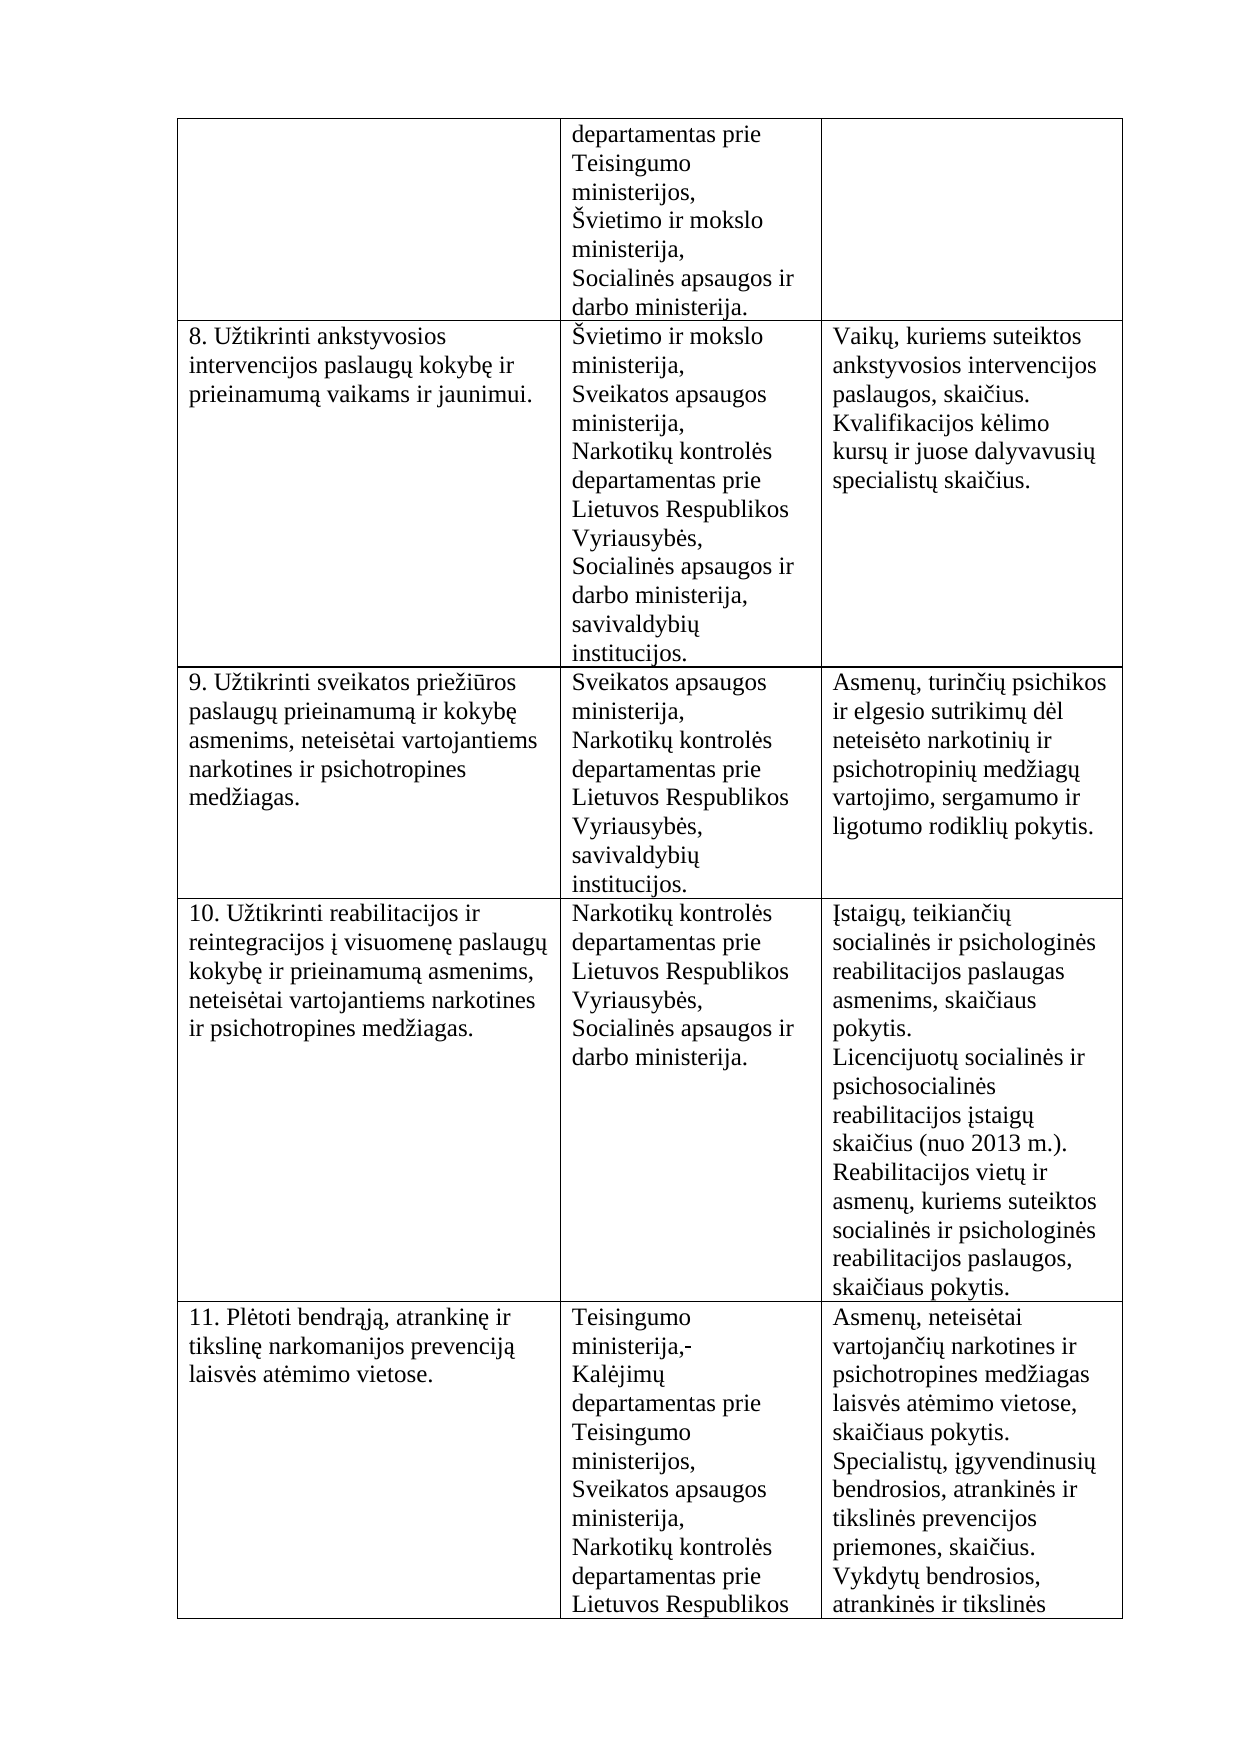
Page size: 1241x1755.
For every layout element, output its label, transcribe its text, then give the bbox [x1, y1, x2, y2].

table_cell 11. Plėtoti bendrąją, atrankinę ir tikslinę narkomanijos prevenciją laisvės atėmimo vietose. [178, 1302, 560, 1618]
table_cell [822, 119, 1122, 320]
table_cell 8. Užtikrinti ankstyvosios intervencijos paslaugų kokybę ir prieinamumą vaikams ir jaunimui. [178, 321, 560, 666]
table_cell [178, 119, 560, 320]
table_cell Įstaigų, teikiančių socialinės ir psichologinės reabilitacijos paslaugas asmenims, skaičiaus pokytis. Licencijuotų socialinės ir psichosocialinės reabilitacijos įstaigų skaičius (nuo 2013 m.). Reabilitacijos vietų ir asmenų, kuriems suteiktos socialinės ir psichologinės reabilitacijos paslaugos, skaičiaus pokytis. [822, 899, 1122, 1301]
table_cell departamentas prie Teisingumo ministerijos, Švietimo ir mokslo ministerija, Socialinės apsaugos ir darbo ministerija. [561, 119, 821, 320]
table_cell 10. Užtikrinti reabilitacijos ir reintegracijos į visuomenę paslaugų kokybę ir prieinamumą asmenims, neteisėtai vartojantiems narkotines ir psichotropines medžiagas. [178, 899, 560, 1301]
table_cell 9. Užtikrinti sveikatos priežiūros paslaugų prieinamumą ir kokybę asmenims, neteisėtai vartojantiems narkotines ir psichotropines medžiagas. [178, 668, 560, 897]
table_cell Vaikų, kuriems suteiktos ankstyvosios intervencijos paslaugos, skaičius. Kvalifikacijos kėlimo kursų ir juose dalyvavusių specialistų skaičius. [822, 321, 1122, 666]
table_cell Asmenų, neteisėtai vartojančių narkotines ir psichotropines medžiagas laisvės atėmimo vietose, skaičiaus pokytis. Specialistų, įgyvendinusių bendrosios, atrankinės ir tikslinės prevencijos priemones, skaičius. Vykdytų bendrosios, atrankinės ir tikslinės [822, 1302, 1122, 1618]
table_cell Narkotikų kontrolės departamentas prie Lietuvos Respublikos Vyriausybės, Socialinės apsaugos ir darbo ministerija. [561, 899, 821, 1301]
table_cell Švietimo ir mokslo ministerija, Sveikatos apsaugos ministerija, Narkotikų kontrolės departamentas prie Lietuvos Respublikos Vyriausybės, Socialinės apsaugos ir darbo ministerija, savivaldybių institucijos. [561, 321, 821, 666]
table_cell Teisingumo ministerija, Kalėjimų departamentas prie Teisingumo ministerijos, Sveikatos apsaugos ministerija, Narkotikų kontrolės departamentas prie Lietuvos Respublikos [561, 1302, 821, 1618]
table_cell Sveikatos apsaugos ministerija, Narkotikų kontrolės departamentas prie Lietuvos Respublikos Vyriausybės, savivaldybių institucijos. [561, 668, 821, 897]
table_cell Asmenų, turinčių psichikos ir elgesio sutrikimų dėl neteisėto narkotinių ir psichotropinių medžiagų vartojimo, sergamumo ir ligotumo rodiklių pokytis. [822, 668, 1122, 897]
